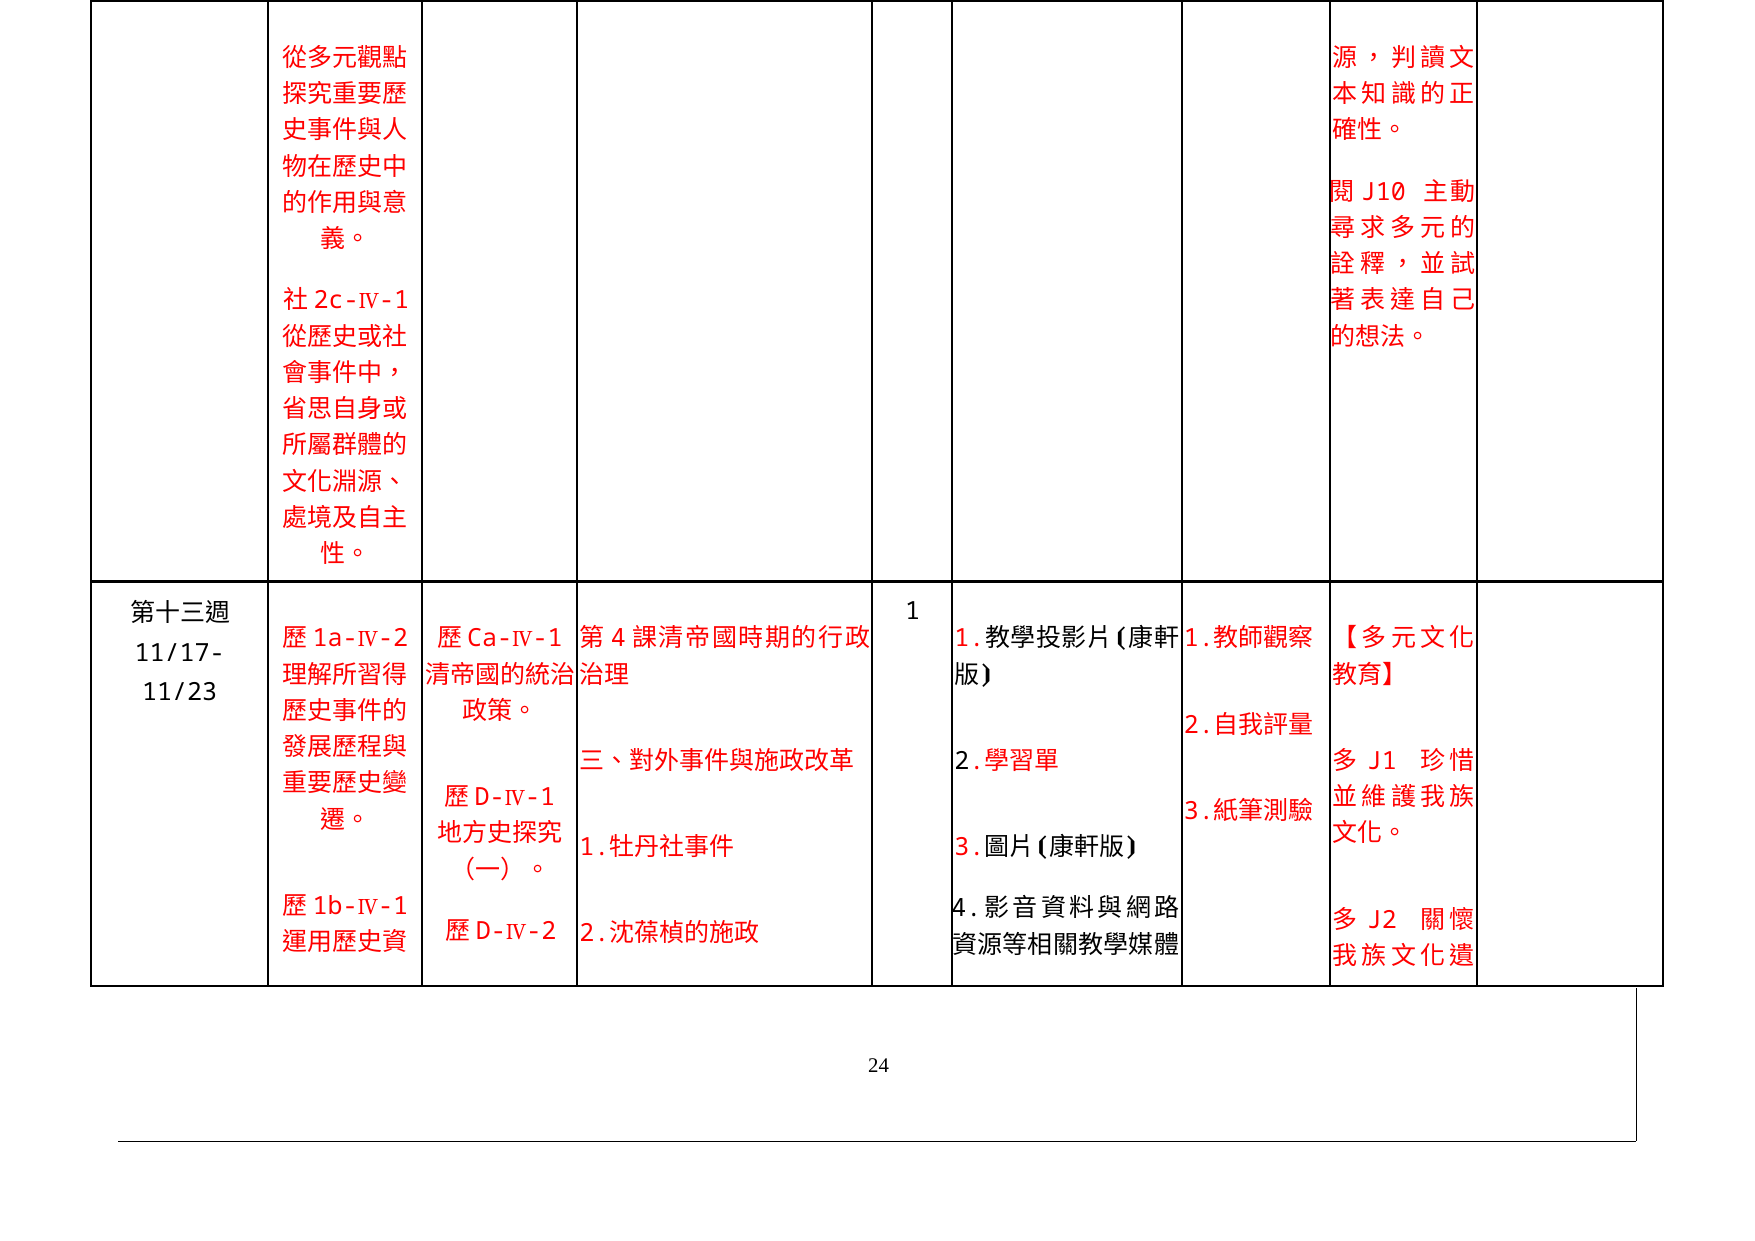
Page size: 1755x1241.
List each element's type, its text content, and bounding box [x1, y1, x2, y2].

table_cell [423, 2, 576, 580]
table_cell 從多元觀點探究重要歷史事件與人物在歷史中的作用與意義。 社2c-Ⅳ-1 從歷史或社會事件中，省思自身或所屬群體的文化淵源、處境及自主性。 [269, 2, 421, 580]
table_cell 第十三週11/17-11/23 [92, 583, 267, 984]
table_cell 歷Ca-Ⅳ-1 清帝國的統治政策。 歷D-Ⅳ-1 地方史探究（一）。 歷D-Ⅳ-2 [423, 583, 576, 984]
table_cell [873, 2, 951, 580]
table_cell [953, 2, 1181, 580]
table_cell 第4課清帝國時期的行政治理 三、對外事件與施政改革 1.牡丹社事件 2.沈葆楨的施政 [578, 583, 871, 984]
table_cell [578, 2, 871, 580]
table_cell 1.教學投影片⦗康軒版⦘ 2.學習單 3.圖片⦗康軒版⦘ 4.影音資料與網路資源等相關教學媒體 [953, 583, 1181, 984]
table_cell 歷1a-Ⅳ-2 理解所習得歷史事件的發展歷程與重要歷史變遷。 歷1b-Ⅳ-1 運用歷史資 [269, 583, 421, 984]
table_cell [1478, 2, 1662, 580]
table_cell [1478, 583, 1662, 984]
table_cell 源，判讀文本知識的正確性。 閱J10 主動尋求多元的詮釋，並試著表達自己的想法。 [1331, 2, 1476, 580]
table_cell 【多元文化教育】 多J1 珍惜並維護我族文化。 多J2 關懷我族文化遺 [1331, 583, 1476, 984]
table_cell 1.教師觀察 2.自我評量 3.紙筆測驗 [1183, 583, 1329, 984]
table_cell [1183, 2, 1329, 580]
table_cell [92, 2, 267, 580]
table_cell 1 [873, 583, 951, 984]
